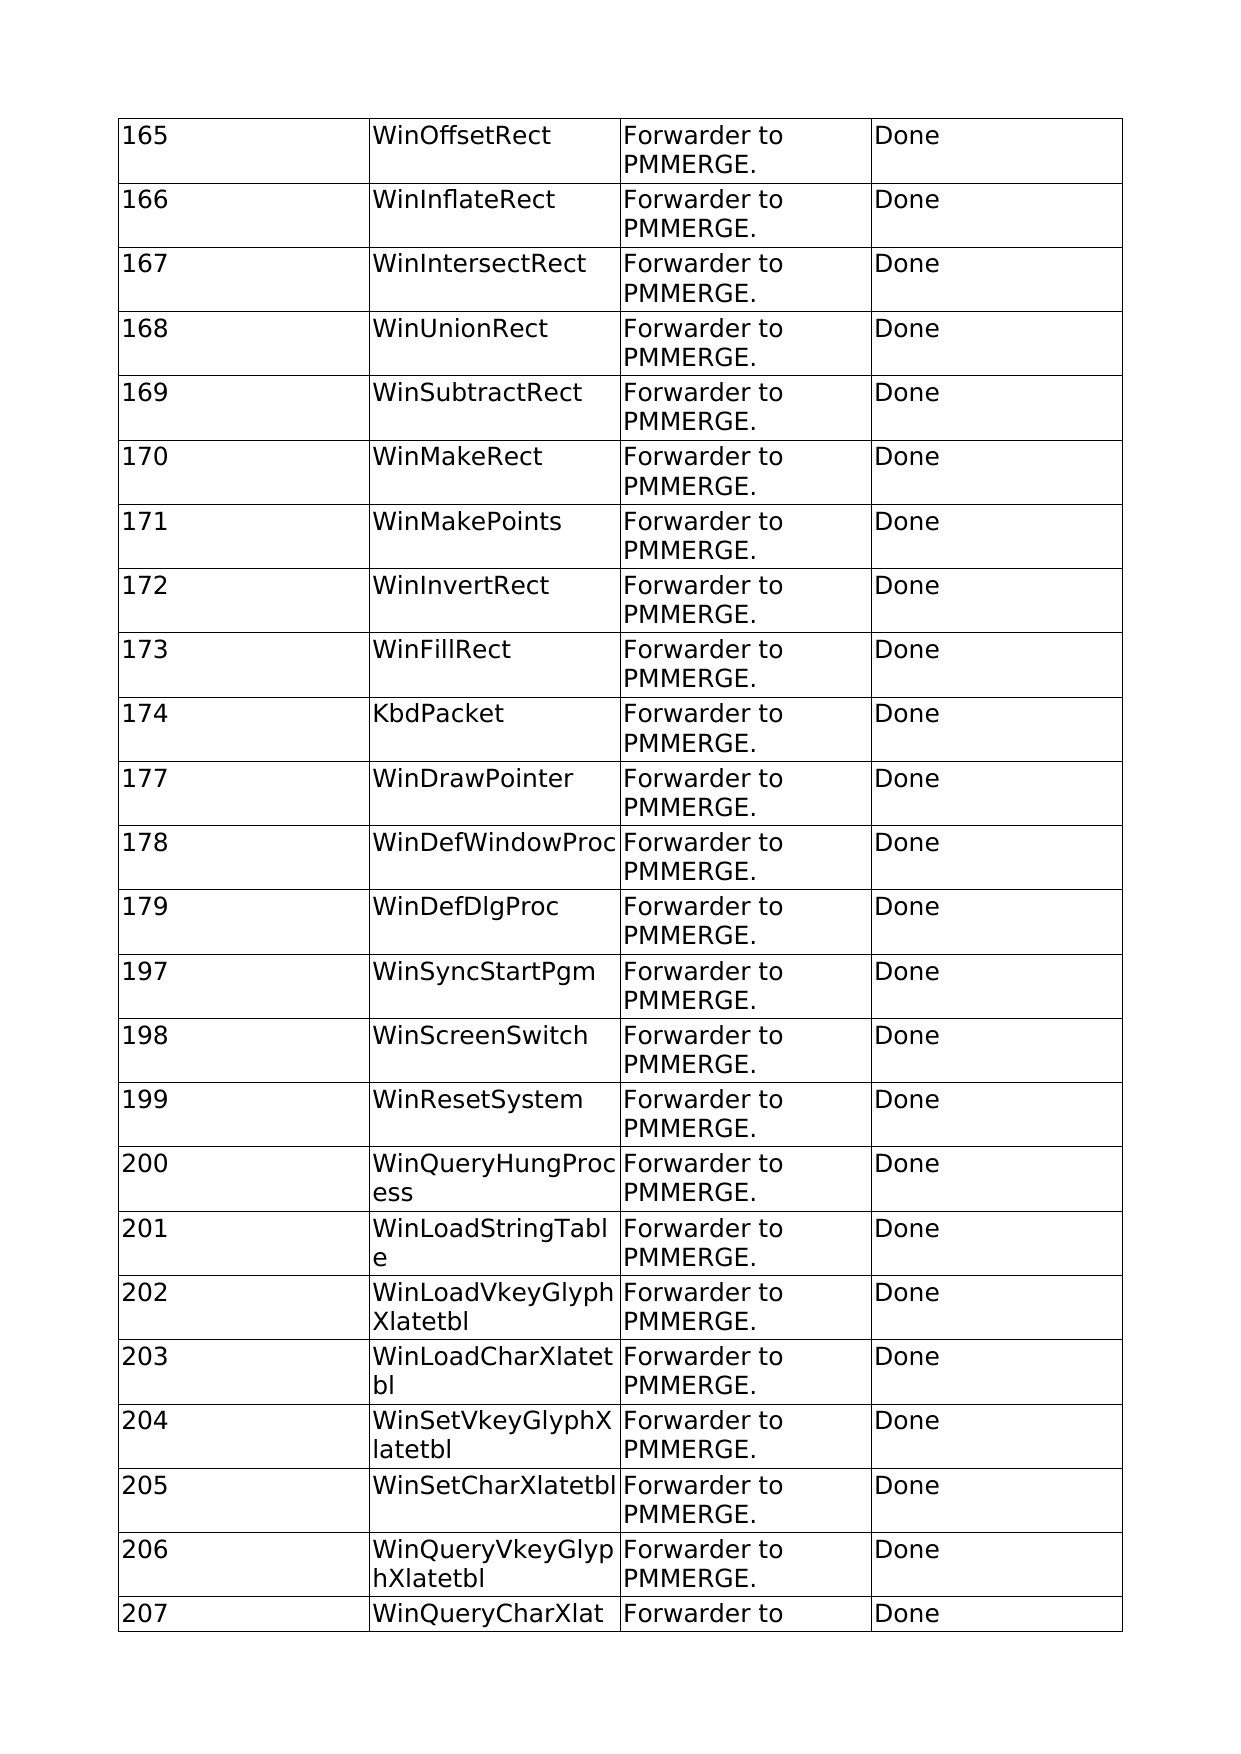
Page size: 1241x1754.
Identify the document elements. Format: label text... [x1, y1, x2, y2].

table_cell WinQueryVkeyGlyphXlatetbl [370, 1533, 620, 1596]
table_cell Forwarder to PMMERGE. [621, 184, 871, 247]
table_cell Done [872, 1276, 1122, 1339]
table_cell 173 [119, 633, 369, 697]
table_cell 201 [119, 1212, 369, 1275]
table_cell WinIntersectRect [370, 248, 620, 311]
table_cell Forwarder to PMMERGE. [621, 312, 871, 375]
table_cell Done [872, 1019, 1122, 1082]
table_cell Forwarder to PMMERGE. [621, 1147, 871, 1211]
table_cell WinUnionRect [370, 312, 620, 375]
table_cell Done [872, 826, 1122, 889]
table_cell WinDrawPointer [370, 762, 620, 825]
table_cell 197 [119, 955, 369, 1018]
table_cell WinDefWindowProc [370, 826, 620, 889]
table_cell 207 [119, 1597, 369, 1631]
table_cell Done [872, 1212, 1122, 1275]
table_cell Done [872, 890, 1122, 954]
table_cell 200 [119, 1147, 369, 1211]
table_cell Done [872, 1340, 1122, 1403]
table_cell Done [872, 1597, 1122, 1631]
table_cell Done [872, 184, 1122, 247]
table_cell 178 [119, 826, 369, 889]
table_cell 174 [119, 698, 369, 761]
table_cell WinQueryHungProcess [370, 1147, 620, 1211]
table_cell Done [872, 1469, 1122, 1532]
table_cell Forwarder to PMMERGE. [621, 441, 871, 504]
table_cell WinInvertRect [370, 569, 620, 632]
table_cell WinDefDlgProc [370, 890, 620, 954]
table_cell Forwarder to PMMERGE. [621, 1276, 871, 1339]
table_cell 202 [119, 1276, 369, 1339]
table_cell 204 [119, 1405, 369, 1468]
table_cell 203 [119, 1340, 369, 1403]
table_cell 168 [119, 312, 369, 375]
table_cell WinLoadVkeyGlyphXlatetbl [370, 1276, 620, 1339]
table_cell WinSetCharXlatetbl [370, 1469, 620, 1532]
table_cell Done [872, 376, 1122, 439]
table_cell 165 [119, 119, 369, 182]
table_cell WinScreenSwitch [370, 1019, 620, 1082]
table_cell Forwarder to PMMERGE. [621, 1469, 871, 1532]
table_cell Forwarder to PMMERGE. [621, 569, 871, 632]
table_cell Done [872, 762, 1122, 825]
table_cell Done [872, 312, 1122, 375]
table_cell WinSubtractRect [370, 376, 620, 439]
table_cell WinSyncStartPgm [370, 955, 620, 1018]
table_cell WinSetVkeyGlyphXlatetbl [370, 1405, 620, 1468]
table_cell 172 [119, 569, 369, 632]
table_cell WinMakeRect [370, 441, 620, 504]
table_cell Done [872, 1405, 1122, 1468]
table_cell Done [872, 698, 1122, 761]
table_cell Forwarder to PMMERGE. [621, 505, 871, 568]
table_cell Forwarder to PMMERGE. [621, 698, 871, 761]
table_cell Done [872, 248, 1122, 311]
table_cell WinFillRect [370, 633, 620, 697]
table_cell WinOffsetRect [370, 119, 620, 182]
table_cell Forwarder to PMMERGE. [621, 119, 871, 182]
table_cell 198 [119, 1019, 369, 1082]
table_cell WinMakePoints [370, 505, 620, 568]
table_cell 199 [119, 1083, 369, 1146]
table_cell WinQueryCharXlat [370, 1597, 620, 1631]
table_cell Forwarder to PMMERGE. [621, 826, 871, 889]
table_cell Forwarder to PMMERGE. [621, 248, 871, 311]
table_cell 206 [119, 1533, 369, 1596]
table_cell Forwarder to PMMERGE. [621, 1083, 871, 1146]
table_cell Forwarder to [621, 1597, 871, 1631]
table_cell Done [872, 1533, 1122, 1596]
table_cell Done [872, 505, 1122, 568]
table_cell Done [872, 441, 1122, 504]
table_cell Forwarder to PMMERGE. [621, 1405, 871, 1468]
table_cell Done [872, 1083, 1122, 1146]
table_cell Forwarder to PMMERGE. [621, 633, 871, 697]
table_cell 171 [119, 505, 369, 568]
table_cell Forwarder to PMMERGE. [621, 955, 871, 1018]
table_cell Done [872, 569, 1122, 632]
table_cell Done [872, 1147, 1122, 1211]
table_cell Forwarder to PMMERGE. [621, 890, 871, 954]
table_cell 170 [119, 441, 369, 504]
table_cell 169 [119, 376, 369, 439]
table_cell Forwarder to PMMERGE. [621, 376, 871, 439]
table_cell Done [872, 119, 1122, 182]
table_cell Forwarder to PMMERGE. [621, 1019, 871, 1082]
table_cell 177 [119, 762, 369, 825]
table_cell 205 [119, 1469, 369, 1532]
table_cell 166 [119, 184, 369, 247]
table_cell WinResetSystem [370, 1083, 620, 1146]
table_cell WinLoadCharXlatetbl [370, 1340, 620, 1403]
table_cell Forwarder to PMMERGE. [621, 762, 871, 825]
table_cell Done [872, 633, 1122, 697]
table_cell WinLoadStringTable [370, 1212, 620, 1275]
table_cell Forwarder to PMMERGE. [621, 1340, 871, 1403]
table_cell 167 [119, 248, 369, 311]
table_cell WinInflateRect [370, 184, 620, 247]
table_cell Done [872, 955, 1122, 1018]
table_cell 179 [119, 890, 369, 954]
table_cell Forwarder to PMMERGE. [621, 1533, 871, 1596]
table_cell KbdPacket [370, 698, 620, 761]
table_cell Forwarder to PMMERGE. [621, 1212, 871, 1275]
